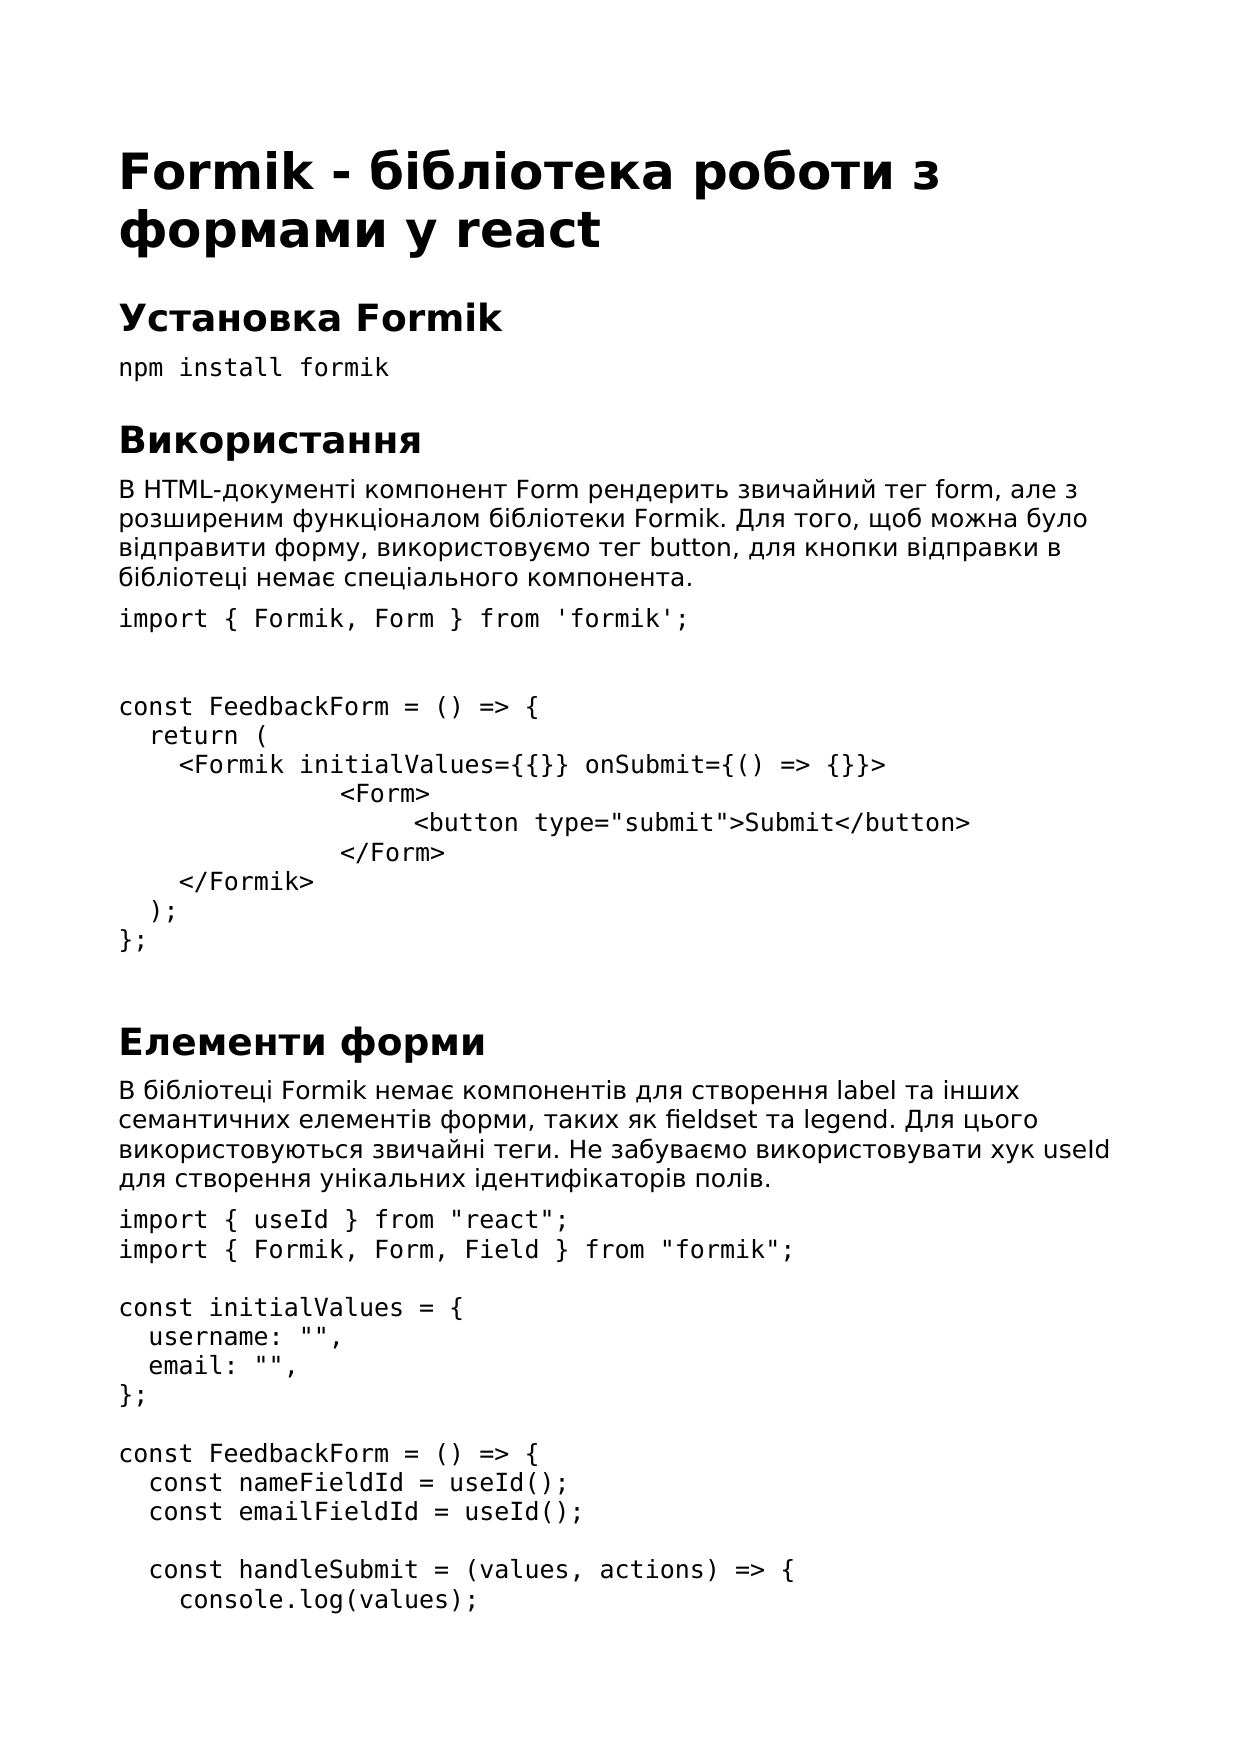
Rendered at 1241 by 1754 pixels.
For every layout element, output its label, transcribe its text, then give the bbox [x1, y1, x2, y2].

text import { useId } from "react"; import { Formik, Form, Field } from "formik"; const initialValues = { username: "", email: "", }; const FeedbackForm = () => { const nameFieldId = useId(); const emailFieldId = useId(); const handleSubmit = (values, actions) => { console.log(values); [118, 1206, 1122, 1614]
text В бібліотеці Formik немає компонентів для створення label та інших семантичних елементів форми, таких як fieldset та legend. Для цього використовуються звичайні теги. Не забуваємо використовувати хук useId для створення унікальних ідентифікаторів полів. [118, 1077, 1122, 1193]
text В HTML-документі компонент Form рендерить звичайний тег form, але з розширеним функціоналом бібліотеки Formik. Для того, щоб можна було відправити форму, використовуємо тег button, для кнопки відправки в бібліотеці немає спеціального компонента. [118, 475, 1122, 592]
subtitle Formik - бібліотека роботи з формами у react [118, 143, 1122, 259]
text import { Formik, Form } from 'formik'; const FeedbackForm = () => { return ( <Formik initialValues={{}} onSubmit={() => {}}> <Form> <button type="submit">Submit</button> </Form> </Formik> ); }; [118, 604, 1122, 984]
subtitle Використання [118, 419, 1122, 463]
subtitle Установка Formik [118, 297, 1122, 341]
text npm install formik [118, 353, 1122, 382]
subtitle Елементи форми [118, 1020, 1122, 1064]
